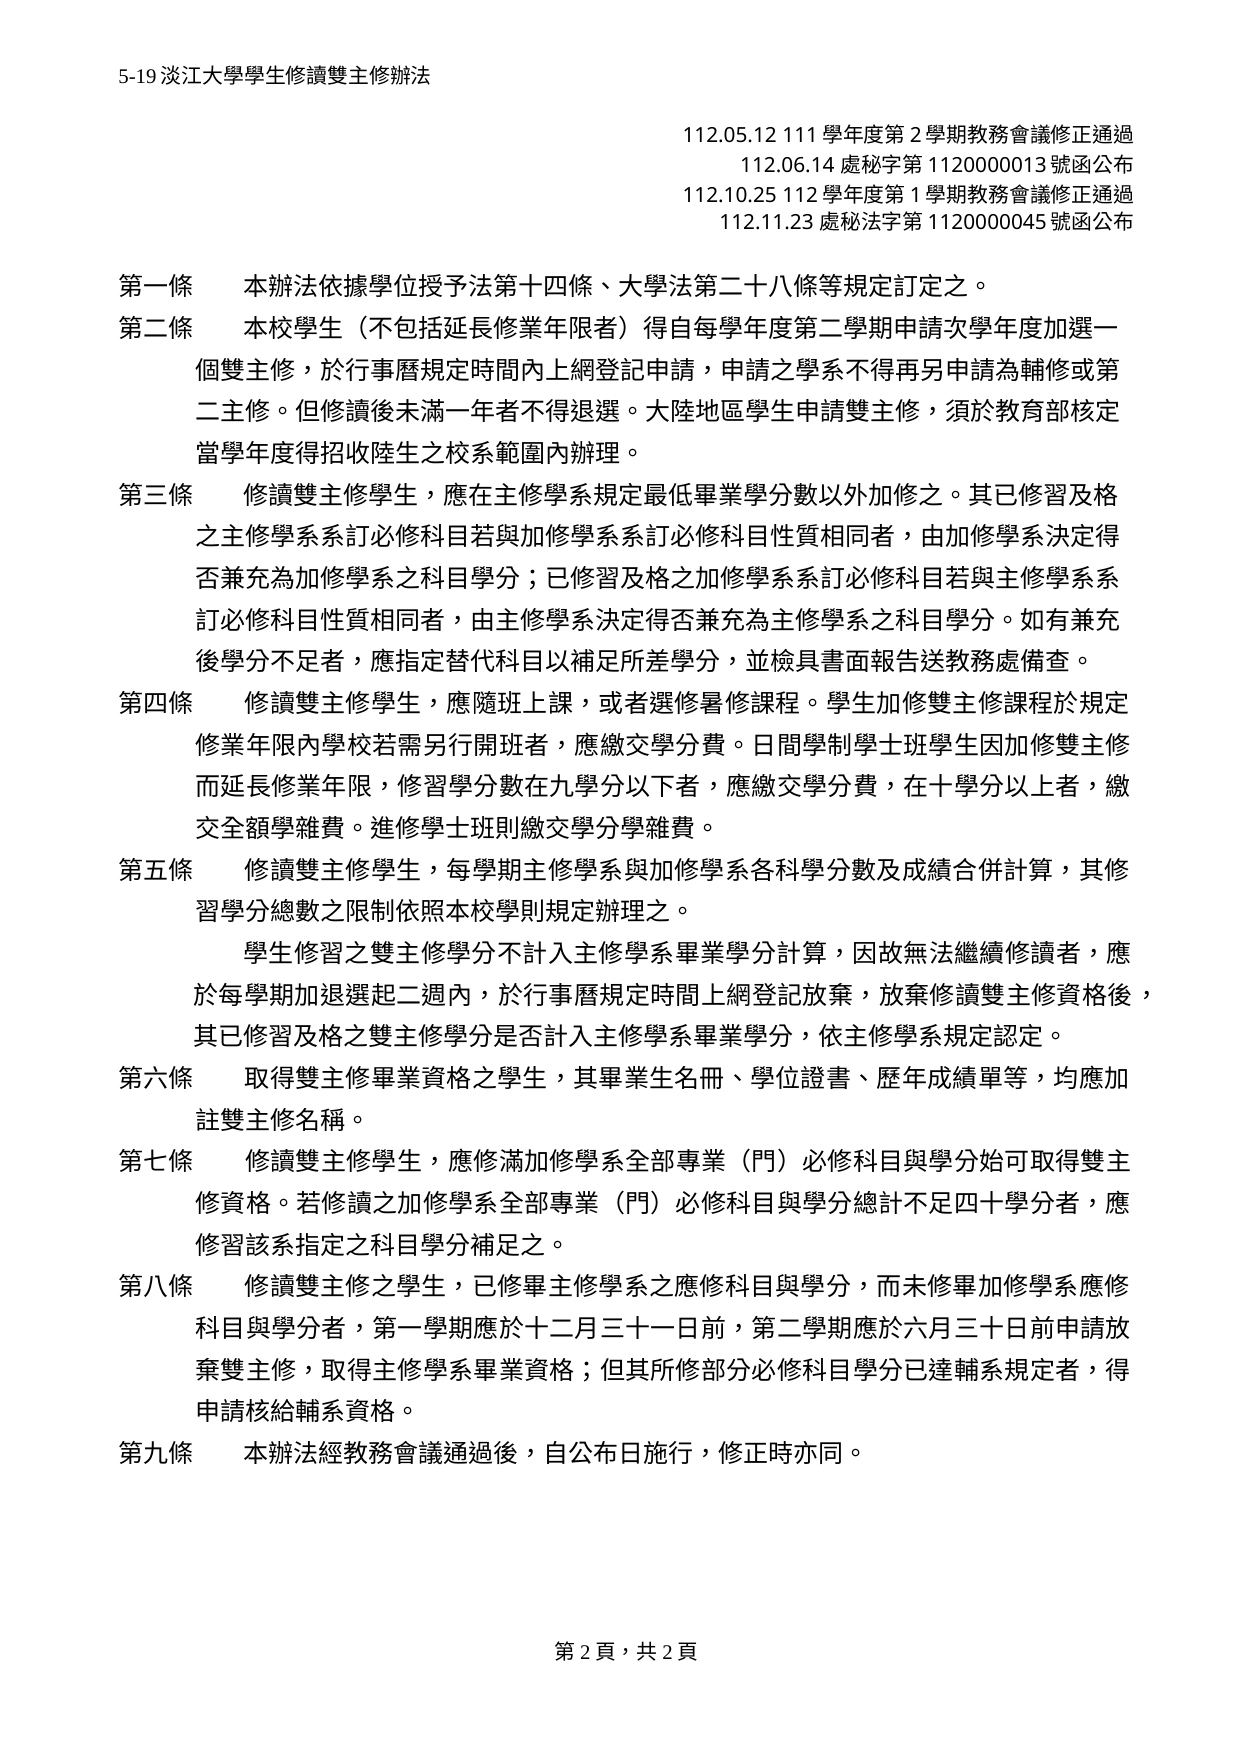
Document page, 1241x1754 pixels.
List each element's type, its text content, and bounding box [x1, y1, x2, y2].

text 第六條 取得雙主修畢業資格之學生，其畢業生名冊、學位證書、歷年成績單等，均應加註雙主修名稱。 [118, 1054, 1134, 1137]
text 第五條 修讀雙主修學生，每學期主修學系與加修學系各科學分數及成績合併計算，其修習學分總數之限制依照本校學則規定辦理之。 [118, 846, 1134, 929]
text 第三條 修讀雙主修學生，應在主修學系規定最低畢業學分數以外加修之。其已修習及格之主修學系系訂必修科目若與加修學系系訂必修科目性質相同者，由加修學系決定得否兼充為加修學系之科目學分；已修習及格之加修學系系訂必修科目若與主修學系系訂必修科目性質相同者，由主修學系決定得否兼充為主修學系之科目學分。如有兼充後學分不足者，應指定替代科目以補足所差學分，並檢具書面報告送教務處備查。 [118, 471, 1134, 679]
text 第四條 修讀雙主修學生，應隨班上課，或者選修暑修課程。學生加修雙主修課程於規定修業年限內學校若需另行開班者，應繳交學分費。日間學制學士班學生因加修雙主修而延長修業年限，修習學分數在九學分以下者，應繳交學分費，在十學分以上者，繳交全額學雜費。進修學士班則繳交學分學雜費。 [118, 679, 1134, 846]
text 第二條 本校學生（不包括延長修業年限者）得自每學年度第二學期申請次學年度加選一個雙主修，於行事曆規定時間內上網登記申請，申請之學系不得再另申請為輔修或第二主修。但修讀後未滿一年者不得退選。大陸地區學生申請雙主修，須於教育部核定當學年度得招收陸生之校系範圍內辦理。 [118, 304, 1134, 471]
text 學生修習之雙主修學分不計入主修學系畢業學分計算，因故無法繼續修讀者，應於每學期加退選起二週內，於行事曆規定時間上網登記放棄，放棄修讀雙主修資格後，其已修習及格之雙主修學分是否計入主修學系畢業學分，依主修學系規定認定。 [193, 929, 1134, 1054]
text 第七條 修讀雙主修學生，應修滿加修學系全部專業（門）必修科目與學分始可取得雙主修資格。若修讀之加修學系全部專業（門）必修科目與學分總計不足四十學分者，應修習該系指定之科目學分補足之。 [118, 1137, 1134, 1262]
text 112.10.25 112學年度第1學期教務會議修正通過 [113, 179, 1134, 209]
text 112.06.14 處秘字第1120000013號函公布 [113, 148, 1134, 179]
text 第一條 本辦法依據學位授予法第十四條、大學法第二十八條等規定訂定之。 [118, 262, 1134, 304]
text 第八條 修讀雙主修之學生，已修畢主修學系之應修科目與學分，而未修畢加修學系應修科目與學分者，第一學期應於十二月三十一日前，第二學期應於六月三十日前申請放棄雙主修，取得主修學系畢業資格；但其所修部分必修科目學分已達輔系規定者，得申請核給輔系資格。 [118, 1262, 1134, 1429]
text 112.05.12 111學年度第2學期教務會議修正通過 [113, 118, 1134, 148]
text 112.11.23 處秘法字第1120000045號函公布 [118, 209, 1134, 234]
text 第九條 本辦法經教務會議通過後，自公布日施行，修正時亦同。 [118, 1429, 1134, 1471]
